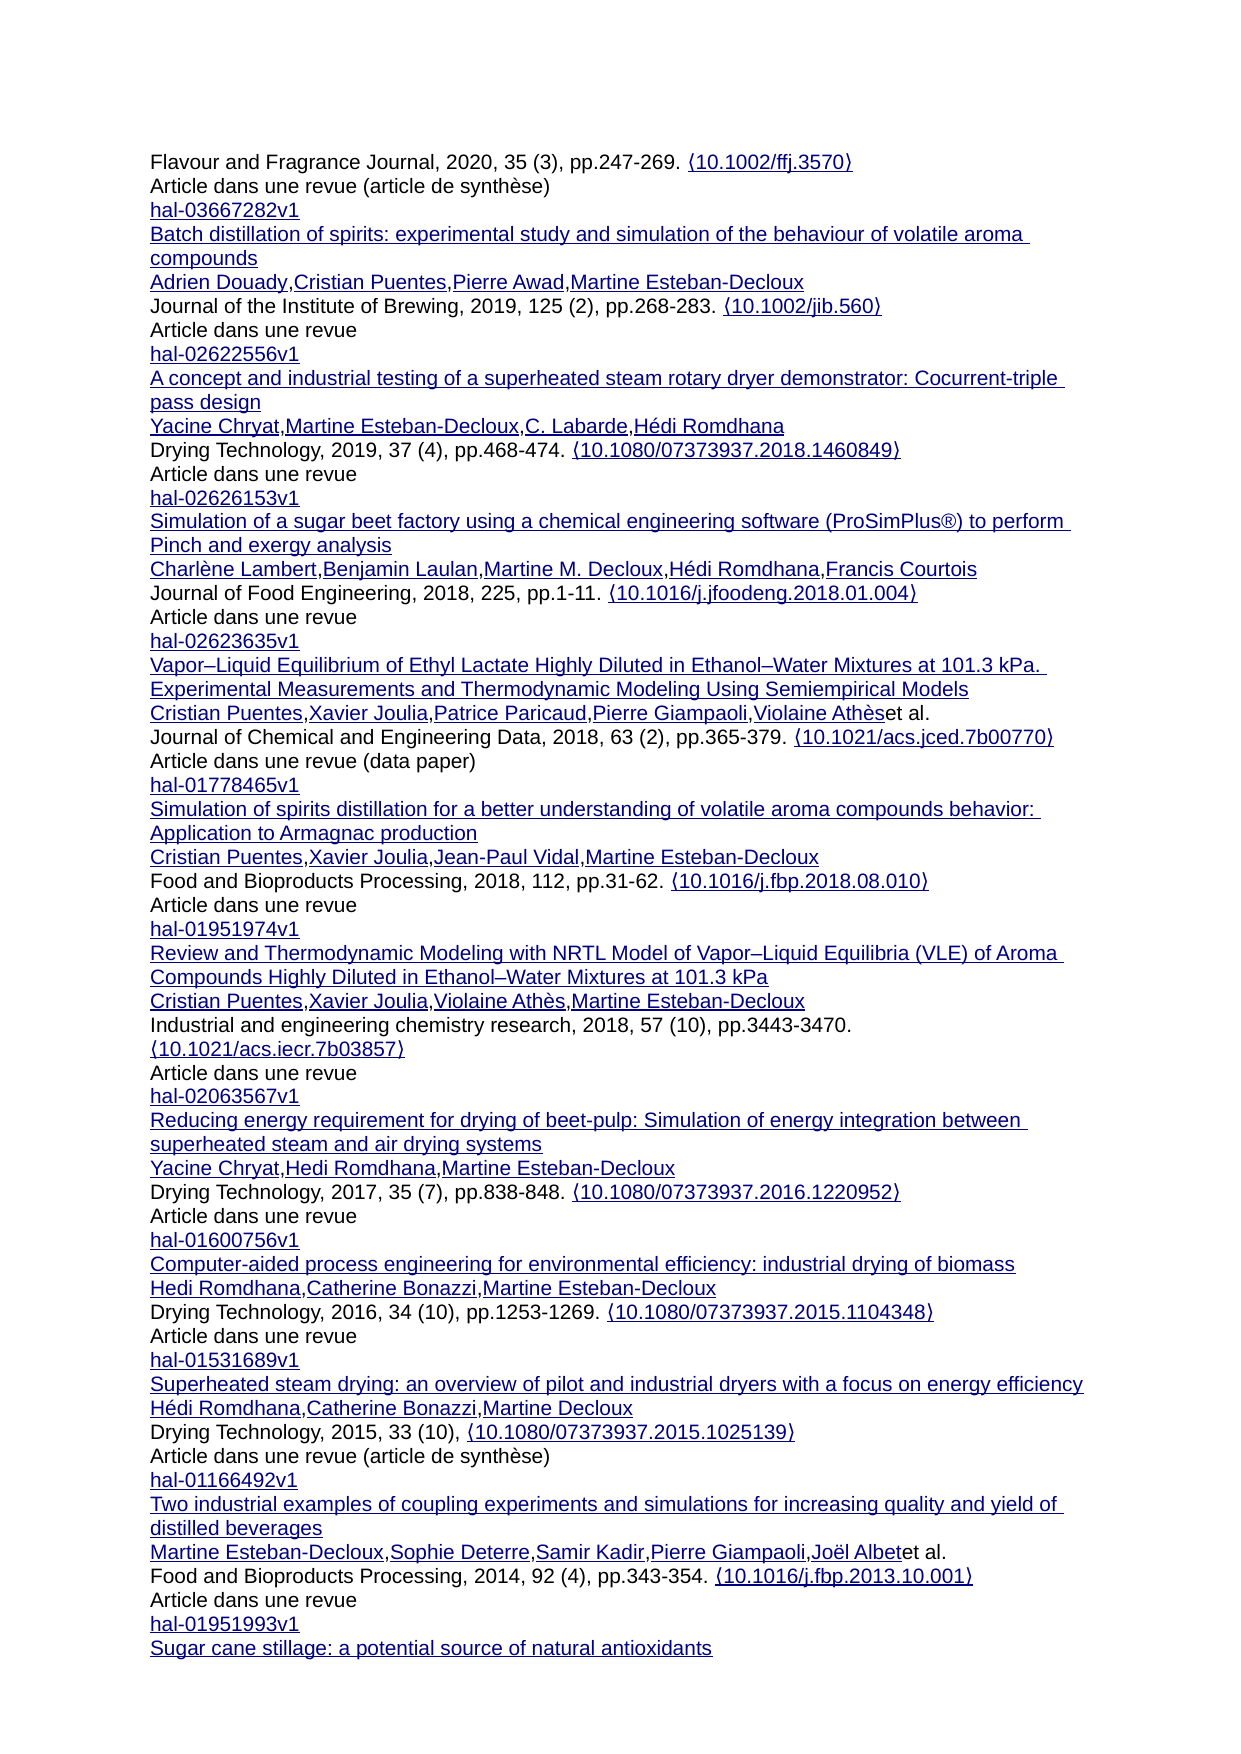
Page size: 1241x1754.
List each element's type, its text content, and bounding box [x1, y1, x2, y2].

table_cell A concept and industrial testing of a superheated steam rotary dryer demonstrator: Cocurrent-triple pass design Yacine Chryat,Martine Esteban-Decloux,C. Labarde,Hédi Romdhana Drying Technology, 2019, 37 (4), pp.468-474. ⟨10.1080/07373937.2018.1460849⟩ Article dans une revue hal-02626153v1 [150, 366, 1090, 509]
table_cell Flavour and Fragrance Journal, 2020, 35 (3), pp.247-269. ⟨10.1002/ffj.3570⟩ Article dans une revue (article de synthèse) hal-03667282v1 [150, 150, 1090, 222]
table_cell Sugar cane stillage: a potential source of natural antioxidants [150, 1635, 1090, 1659]
table_cell Two industrial examples of coupling experiments and simulations for increasing quality and yield of distilled beverages Martine Esteban-Decloux,Sophie Deterre,Samir Kadir,Pierre Giampaoli,Joël Albetet al. Food and Bioproducts Processing, 2014, 92 (4), pp.343-354. ⟨10.1016/j.fbp.2013.10.001⟩ Article dans une revue hal-01951993v1 [150, 1492, 1090, 1635]
table_cell Simulation of spirits distillation for a better understanding of volatile aroma compounds behavior: Application to Armagnac production Cristian Puentes,Xavier Joulia,Jean-Paul Vidal,Martine Esteban-Decloux Food and Bioproducts Processing, 2018, 112, pp.31-62. ⟨10.1016/j.fbp.2018.08.010⟩ Article dans une revue hal-01951974v1 [150, 797, 1090, 941]
table_cell Reducing energy requirement for drying of beet-pulp: Simulation of energy integration between superheated steam and air drying systems Yacine Chryat,Hedi Romdhana,Martine Esteban-Decloux Drying Technology, 2017, 35 (7), pp.838-848. ⟨10.1080/07373937.2016.1220952⟩ Article dans une revue hal-01600756v1 [150, 1108, 1090, 1252]
table_cell Vapor–Liquid Equilibrium of Ethyl Lactate Highly Diluted in Ethanol–Water Mixtures at 101.3 kPa. Experimental Measurements and Thermodynamic Modeling Using Semiempirical Models Cristian Puentes,Xavier Joulia,Patrice Paricaud,Pierre Giampaoli,Violaine Athèset al. Journal of Chemical and Engineering Data, 2018, 63 (2), pp.365-379. ⟨10.1021/acs.jced.7b00770⟩ Article dans une revue (data paper) hal-01778465v1 [150, 653, 1090, 797]
table_cell Batch distillation of spirits: experimental study and simulation of the behaviour of volatile aroma compounds Adrien Douady,Cristian Puentes,Pierre Awad,Martine Esteban-Decloux Journal of the Institute of Brewing, 2019, 125 (2), pp.268-283. ⟨10.1002/jib.560⟩ Article dans une revue hal-02622556v1 [150, 222, 1090, 366]
table_cell Review and Thermodynamic Modeling with NRTL Model of Vapor–Liquid Equilibria (VLE) of Aroma Compounds Highly Diluted in Ethanol–Water Mixtures at 101.3 kPa Cristian Puentes,Xavier Joulia,Violaine Athès,Martine Esteban-Decloux Industrial and engineering chemistry research, 2018, 57 (10), pp.3443-3470. ⟨10.1021/acs.iecr.7b03857⟩ Article dans une revue hal-02063567v1 [150, 941, 1090, 1108]
table_cell Superheated steam drying: an overview of pilot and industrial dryers with a focus on energy efficiency Hédi Romdhana,Catherine Bonazzi,Martine Decloux Drying Technology, 2015, 33 (10), ⟨10.1080/07373937.2015.1025139⟩ Article dans une revue (article de synthèse) hal-01166492v1 [150, 1372, 1090, 1492]
table_cell Computer-aided process engineering for environmental efficiency: industrial drying of biomass Hedi Romdhana,Catherine Bonazzi,Martine Esteban-Decloux Drying Technology, 2016, 34 (10), pp.1253-1269. ⟨10.1080/07373937.2015.1104348⟩ Article dans une revue hal-01531689v1 [150, 1252, 1090, 1372]
table_cell Simulation of a sugar beet factory using a chemical engineering software (ProSimPlus®) to perform Pinch and exergy analysis Charlène Lambert,Benjamin Laulan,Martine M. Decloux,Hédi Romdhana,Francis Courtois Journal of Food Engineering, 2018, 225, pp.1-11. ⟨10.1016/j.jfoodeng.2018.01.004⟩ Article dans une revue hal-02623635v1 [150, 509, 1090, 653]
